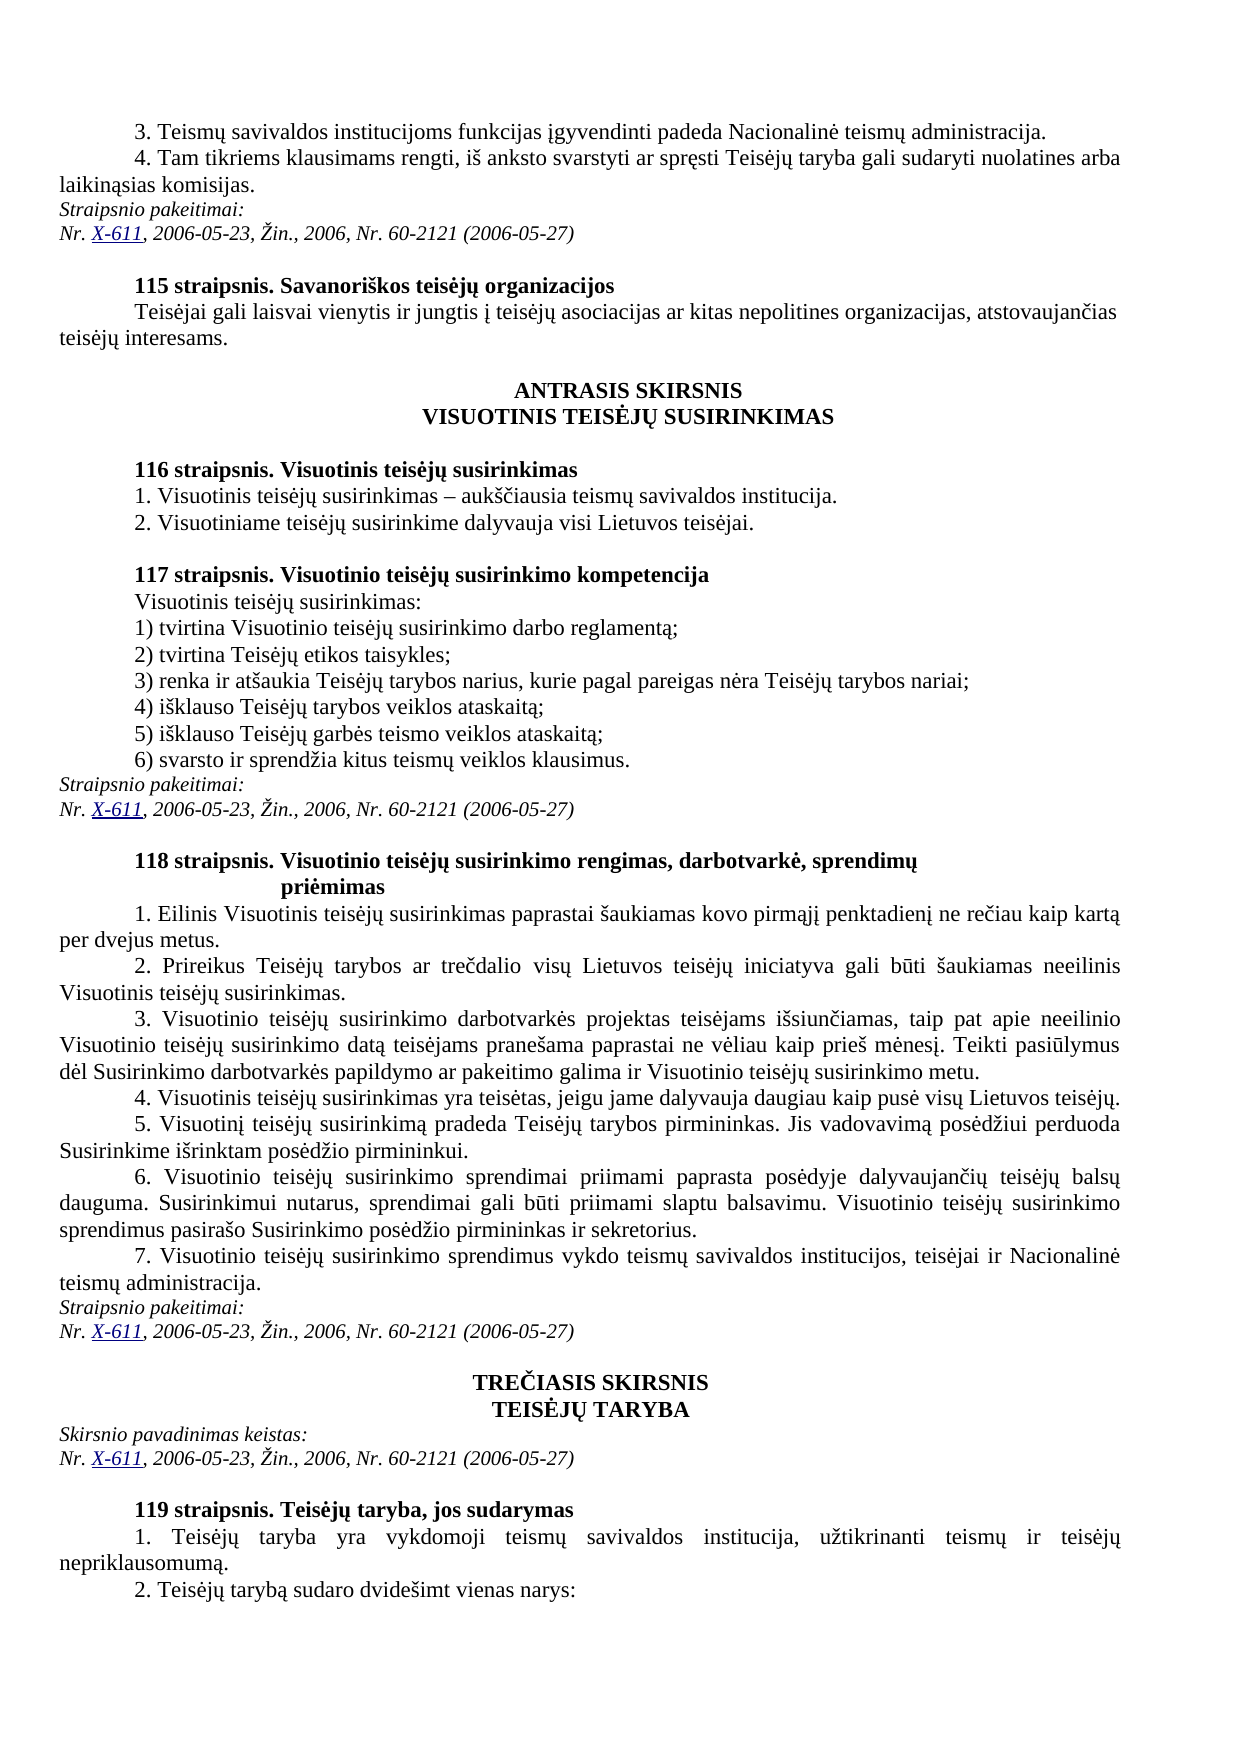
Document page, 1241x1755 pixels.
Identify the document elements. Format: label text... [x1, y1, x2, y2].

text ANTRASIS SKIRSNIS [59, 377, 1122, 403]
text 1. Teisėjų taryba yra vykdomoji teismų savivaldos institucija, užtikrinanti teismų ir teisėjų nepriklausomumą. [59, 1523, 1122, 1576]
text 4. Tam tikriems klausimams rengti, iš anksto svarstyti ar spręsti Teisėjų taryba gali sudaryti nuolatines arba laikinąsias komisijas. [59, 144, 1122, 197]
text Nr. X-611, 2006-05-23, Žin., 2006, Nr. 60-2121 (2006-05-27) [59, 1446, 1122, 1470]
text priėmimas [281, 873, 1122, 899]
text 1. Visuotinis teisėjų susirinkimas – aukščiausia teismų savivaldos institucija. [59, 482, 1122, 509]
text 116 straipsnis. Visuotinis teisėjų susirinkimas [59, 456, 1122, 482]
text Straipsnio pakeitimai: [59, 772, 1122, 796]
text 2. Visuotiniame teisėjų susirinkime dalyvauja visi Lietuvos teisėjai. [59, 509, 1122, 535]
text 3. Teismų savivaldos institucijoms funkcijas įgyvendinti padeda Nacionalinė teismų administracija. [59, 118, 1122, 144]
text 1. Eilinis Visuotinis teisėjų susirinkimas paprastai šaukiamas kovo pirmąjį penktadienį ne rečiau kaip kartą per dvejus metus. [59, 899, 1122, 952]
text 6. Visuotinio teisėjų susirinkimo sprendimai priimami paprasta posėdyje dalyvaujančių teisėjų balsų dauguma. Susirinkimui nutarus, sprendimai gali būti priimami slaptu balsavimu. Visuotinio teisėjų susirinkimo sprendimus pasirašo Susirinkimo posėdžio pirmininkas ir sekretorius. [59, 1163, 1122, 1242]
text 1) tvirtina Visuotinio teisėjų susirinkimo darbo reglamentą; [59, 614, 1122, 641]
text 118 straipsnis. Visuotinio teisėjų susirinkimo rengimas, darbotvarkė, sprendimų [134, 847, 1122, 873]
text 7. Visuotinio teisėjų susirinkimo sprendimus vykdo teismų savivaldos institucijos, teisėjai ir Nacionalinė teismų administracija. [59, 1242, 1122, 1295]
text 2. Teisėjų tarybą sudaro dvidešimt vienas narys: [59, 1576, 1122, 1602]
text Straipsnio pakeitimai: [59, 1295, 1122, 1319]
text Straipsnio pakeitimai: [59, 197, 1122, 221]
text TREČIASIS SKIRSNIS [59, 1369, 1122, 1396]
text 115 straipsnis. Savanoriškos teisėjų organizacijos [59, 272, 1122, 298]
text Visuotinis teisėjų susirinkimas: [59, 588, 1122, 614]
text 2) tvirtina Teisėjų etikos taisykles; [59, 641, 1122, 667]
text 3) renka ir atšaukia Teisėjų tarybos narius, kurie pagal pareigas nėra Teisėjų tarybos nariai; [59, 667, 1122, 693]
text TEISĖJŲ TARYBA [59, 1396, 1122, 1422]
text 2. Prireikus Teisėjų tarybos ar trečdalio visų Lietuvos teisėjų iniciatyva gali būti šaukiamas neeilinis Visuotinis teisėjų susirinkimas. [59, 952, 1122, 1005]
text 119 straipsnis. Teisėjų taryba, jos sudarymas [59, 1497, 1122, 1523]
text Nr. X-611, 2006-05-23, Žin., 2006, Nr. 60-2121 (2006-05-27) [59, 221, 1122, 245]
text Skirsnio pavadinimas keistas: [59, 1422, 1122, 1446]
text 4. Visuotinis teisėjų susirinkimas yra teisėtas, jeigu jame dalyvauja daugiau kaip pusė visų Lietuvos teisėjų. [59, 1084, 1122, 1110]
text 3. Visuotinio teisėjų susirinkimo darbotvarkės projektas teisėjams išsiunčiamas, taip pat apie neeilinio Visuotinio teisėjų susirinkimo datą teisėjams pranešama paprastai ne vėliau kaip prieš mėnesį. Teikti pasiūlymus dėl Susirinkimo darbotvarkės papildymo ar pakeitimo galima ir Visuotinio teisėjų susirinkimo metu. [59, 1005, 1122, 1084]
text 6) svarsto ir sprendžia kitus teismų veiklos klausimus. [59, 746, 1122, 772]
text Nr. X-611, 2006-05-23, Žin., 2006, Nr. 60-2121 (2006-05-27) [59, 1319, 1122, 1343]
text VISUOTINIS TEISĖJŲ SUSIRINKIMAS [59, 403, 1122, 430]
text 117 straipsnis. Visuotinio teisėjų susirinkimo kompetencija [59, 562, 1122, 588]
text Teisėjai gali laisvai vienytis ir jungtis į teisėjų asociacijas ar kitas nepolitines organizacijas, atstovaujančias teisėjų interesams. [59, 298, 1122, 351]
text 5. Visuotinį teisėjų susirinkimą pradeda Teisėjų tarybos pirmininkas. Jis vadovavimą posėdžiui perduoda Susirinkime išrinktam posėdžio pirmininkui. [59, 1110, 1122, 1163]
text Nr. X-611, 2006-05-23, Žin., 2006, Nr. 60-2121 (2006-05-27) [59, 796, 1122, 821]
text 5) išklauso Teisėjų garbės teismo veiklos ataskaitą; [59, 720, 1122, 746]
text 4) išklauso Teisėjų tarybos veiklos ataskaitą; [59, 693, 1122, 720]
